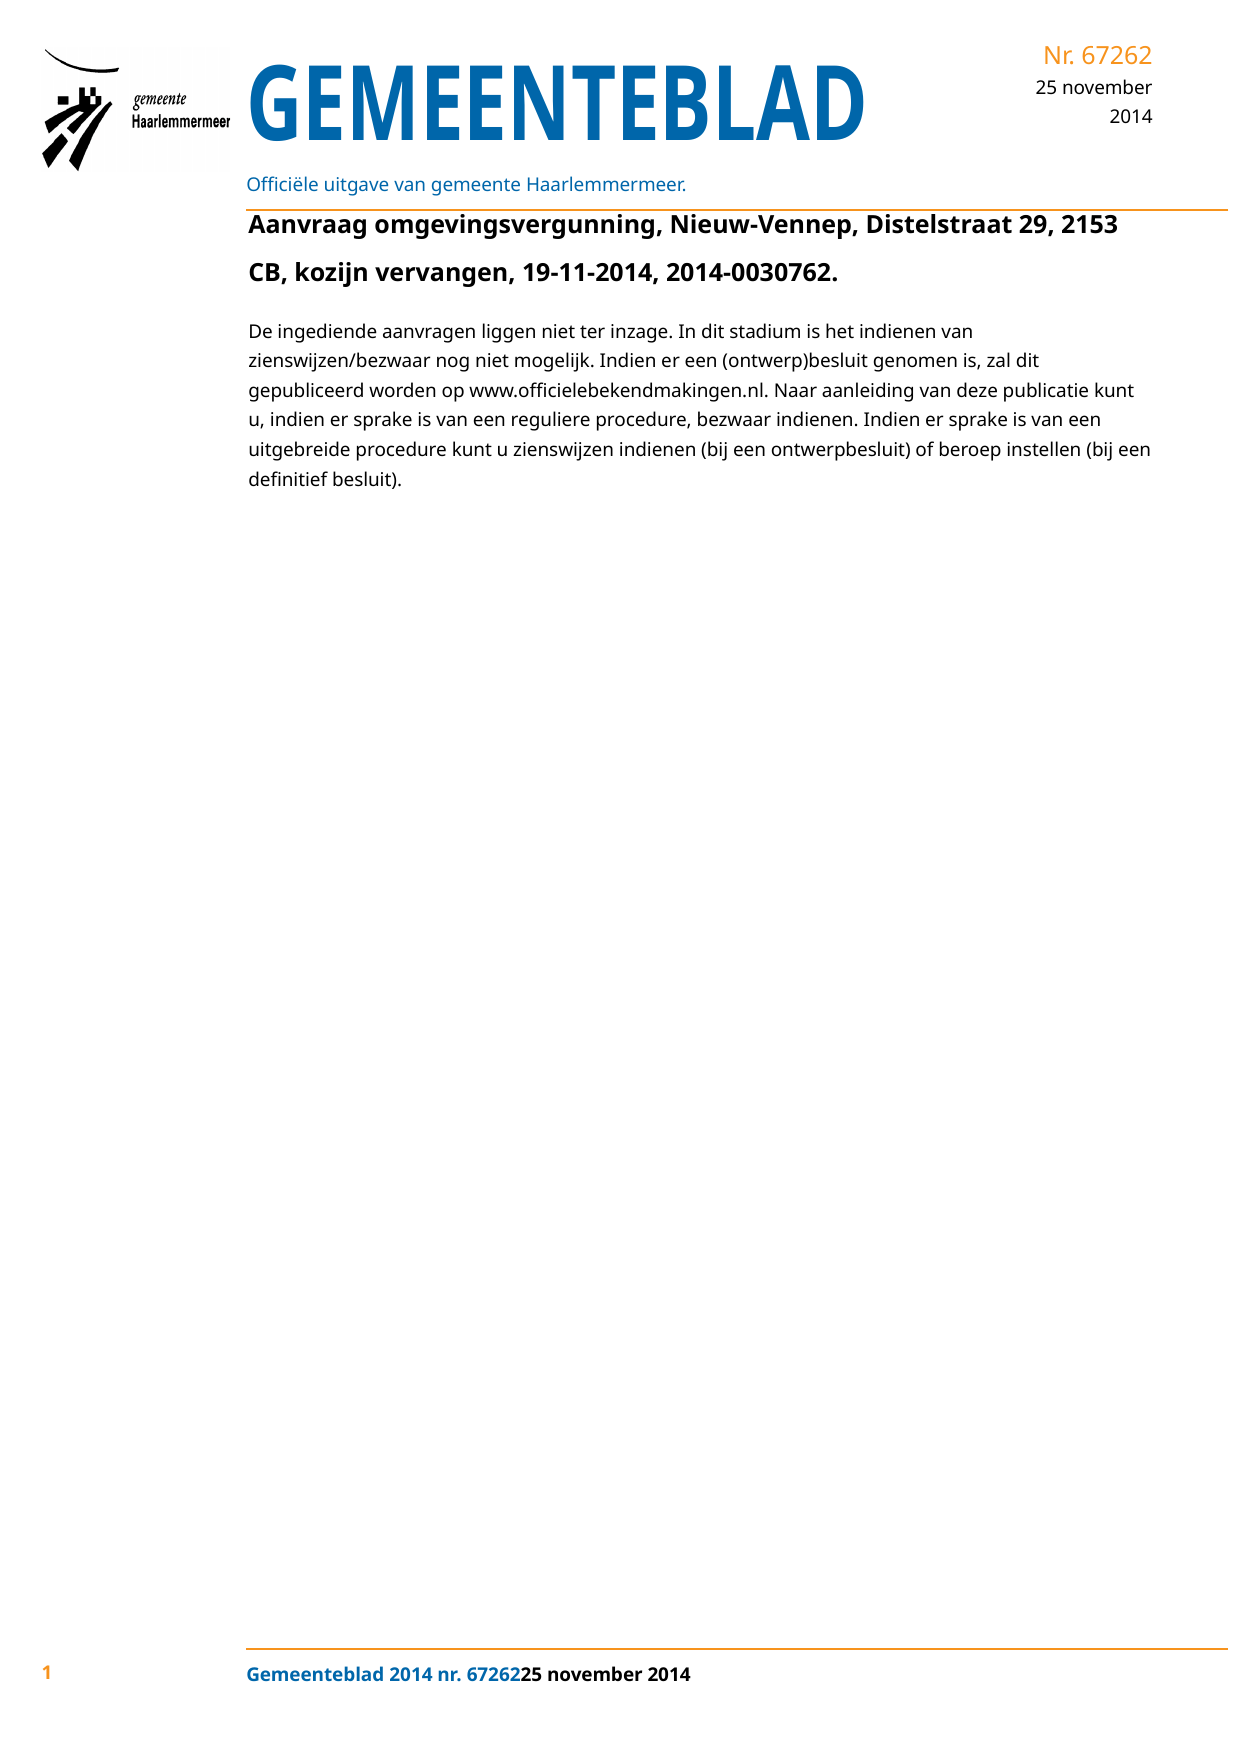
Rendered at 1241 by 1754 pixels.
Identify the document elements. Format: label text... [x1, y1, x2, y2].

text De ingediende aanvragen liggen niet ter inzage. In dit stadium is het indienen van zienswijzen/bezwaar nog niet mogelijk. Indien er een (ontwerp)besluit genomen is, zal dit gepubliceerd worden op www.officielebekendmakingen.nl. Naar aanleiding van deze publicatie kunt u, indien er sprake is van een reguliere procedure, bezwaar indienen. Indien er sprake is van een uitgebreide procedure kunt u zienswijzen indienen (bij een ontwerpbesluit) of beroep instellen (bij een definitief besluit). [248, 318, 1152, 492]
text Aanvraag omgevingsvergunning, Nieuw-Vennep, Distelstraat 29, 2153 CB, kozijn vervangen, 19-11-2014, 2014-0030762. [248, 211, 1152, 288]
picture [41, 47, 231, 172]
